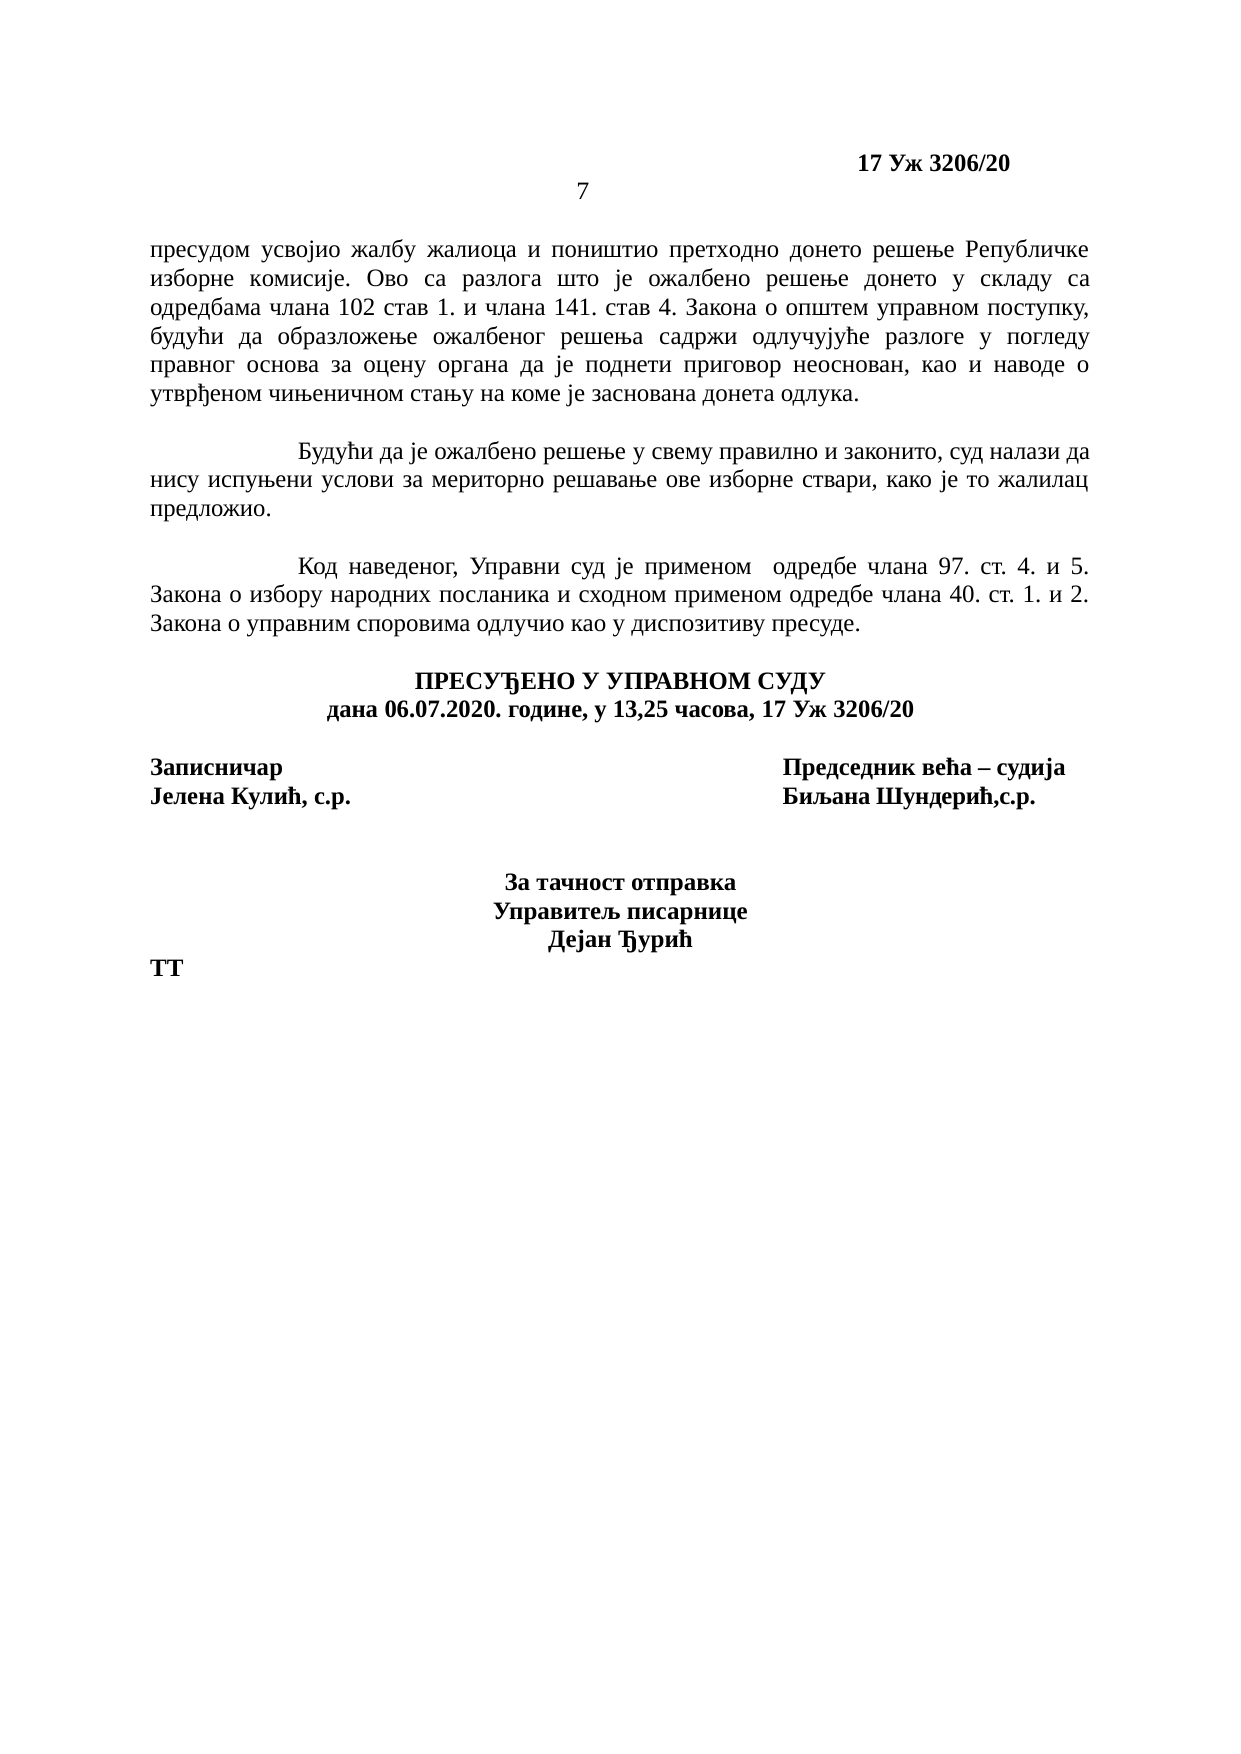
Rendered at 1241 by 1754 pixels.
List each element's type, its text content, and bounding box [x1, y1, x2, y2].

text Записничар Председник већа – судија [150, 752, 1091, 781]
text За тачност отправка [150, 867, 1091, 896]
text Код наведеног, Управни суд је применом одредбе члана 97. ст. 4. и 5. Закона о избору народних посланика и сходном применом одредбе члана 40. ст. 1. и 2. Закона о управним споровима одлучио као у диспозитиву пресуде. [150, 551, 1091, 637]
text дана 06.07.2020. године, у 13,25 часова, 17 Уж 3206/20 [150, 694, 1091, 723]
text Дејан Ђурић [150, 924, 1091, 953]
text пресудом усвојио жалбу жалиоца и поништио претходно донето решење Републичке изборне комисије. Ово са разлога што је ожалбено решење донето у складу са одредбама члана 102 став 1. и члана 141. став 4. Закона о општем управном поступку, будући да образложење ожалбеног решења садржи одлучујуће разлоге у погледу правног основа за оцену органа да је поднети приговор неоснован, као и наводе о утврђеном чињеничном стању на коме је заснована донета одлука. [150, 234, 1091, 407]
text ПРЕСУЂЕНО У УПРАВНОМ СУДУ [150, 666, 1091, 694]
text Будући да је ожалбено решење у свему правилно и законито, суд налази да нису испуњени услови за мериторно решавање ове изборне ствари, како је то жалилац предложио. [150, 436, 1091, 522]
text ТТ [150, 953, 1091, 982]
text Управитељ писарнице [150, 896, 1091, 924]
text Јелена Кулић, с.р. Биљана Шундерић,с.р. [150, 781, 1091, 809]
